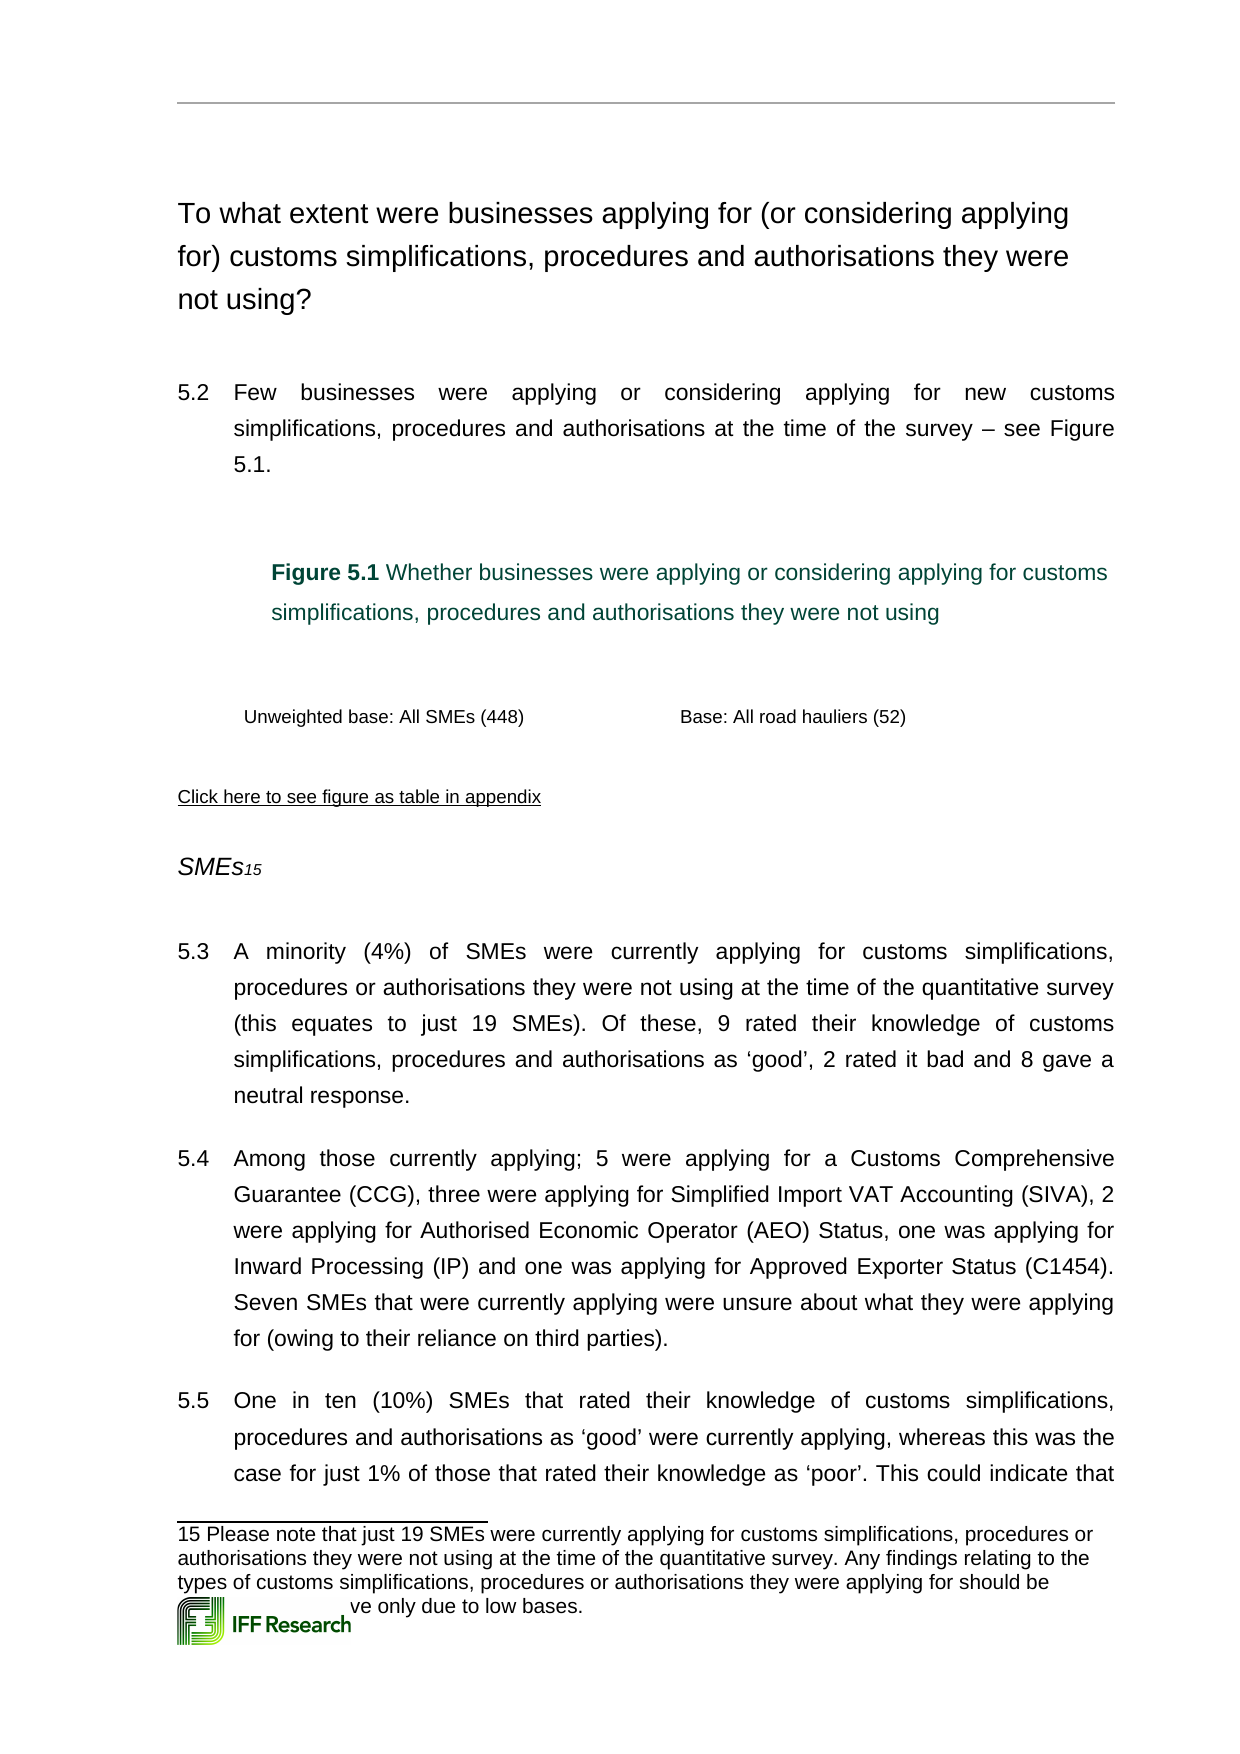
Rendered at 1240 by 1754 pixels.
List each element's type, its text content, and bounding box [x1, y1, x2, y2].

list Unweighted base: All SMEs (448) Base: All road hauliers (52) [233, 706, 1115, 733]
text Please note that just 19 SMEs were currently applying for customs simplifications, procedures or authorisations they were not using at the time of the quantitative survey. Any findings relating to the types of customs simplifications, procedures or authorisations they were applying for should be considered indicative only due to low bases. [177, 1522, 1115, 1618]
text Click here to see figure as table in appendix [177, 786, 1115, 813]
text Figure 5.1 Whether businesses were applying or considering applying for customs simplifications, procedures and authorisations they were not using [271, 559, 1115, 633]
list One in ten (10%) SMEs that rated their knowledge of customs simplifications, procedures and authorisations as ‘good’ were currently applying, whereas this was the case for just 1% of those that rated their knowledge as ‘poor’. This could indicate that [177, 1387, 1115, 1496]
list Among those currently applying; 5 were applying for a Customs Comprehensive Guarantee (CCG), three were applying for Simplified Import VAT Accounting (SIVA), 2 were applying for Authorised Economic Operator (AEO) Status, one was applying for Inward Processing (IP) and one was applying for Approved Exporter Status (C1454). Seven SMEs that were currently applying were unsure about what they were applying for (owing to their reliance on third parties). [177, 1145, 1115, 1361]
subtitle SMEs [177, 852, 1115, 913]
list A minority (4%) of SMEs were currently applying for customs simplifications, procedures or authorisations they were not using at the time of the quantitative survey (this equates to just 19 SMEs). Of these, 9 rated their knowledge of customs simplifications, procedures and authorisations as ‘good’, 2 rated it bad and 8 gave a neutral response. [177, 938, 1115, 1118]
list Few businesses were applying or considering applying for new customs simplifications, procedures and authorisations at the time of the survey – see Figure 5.1. [177, 379, 1115, 487]
subtitle To what extent were businesses applying for (or considering applying for) customs simplifications, procedures and authorisations they were not using? [177, 196, 1115, 325]
